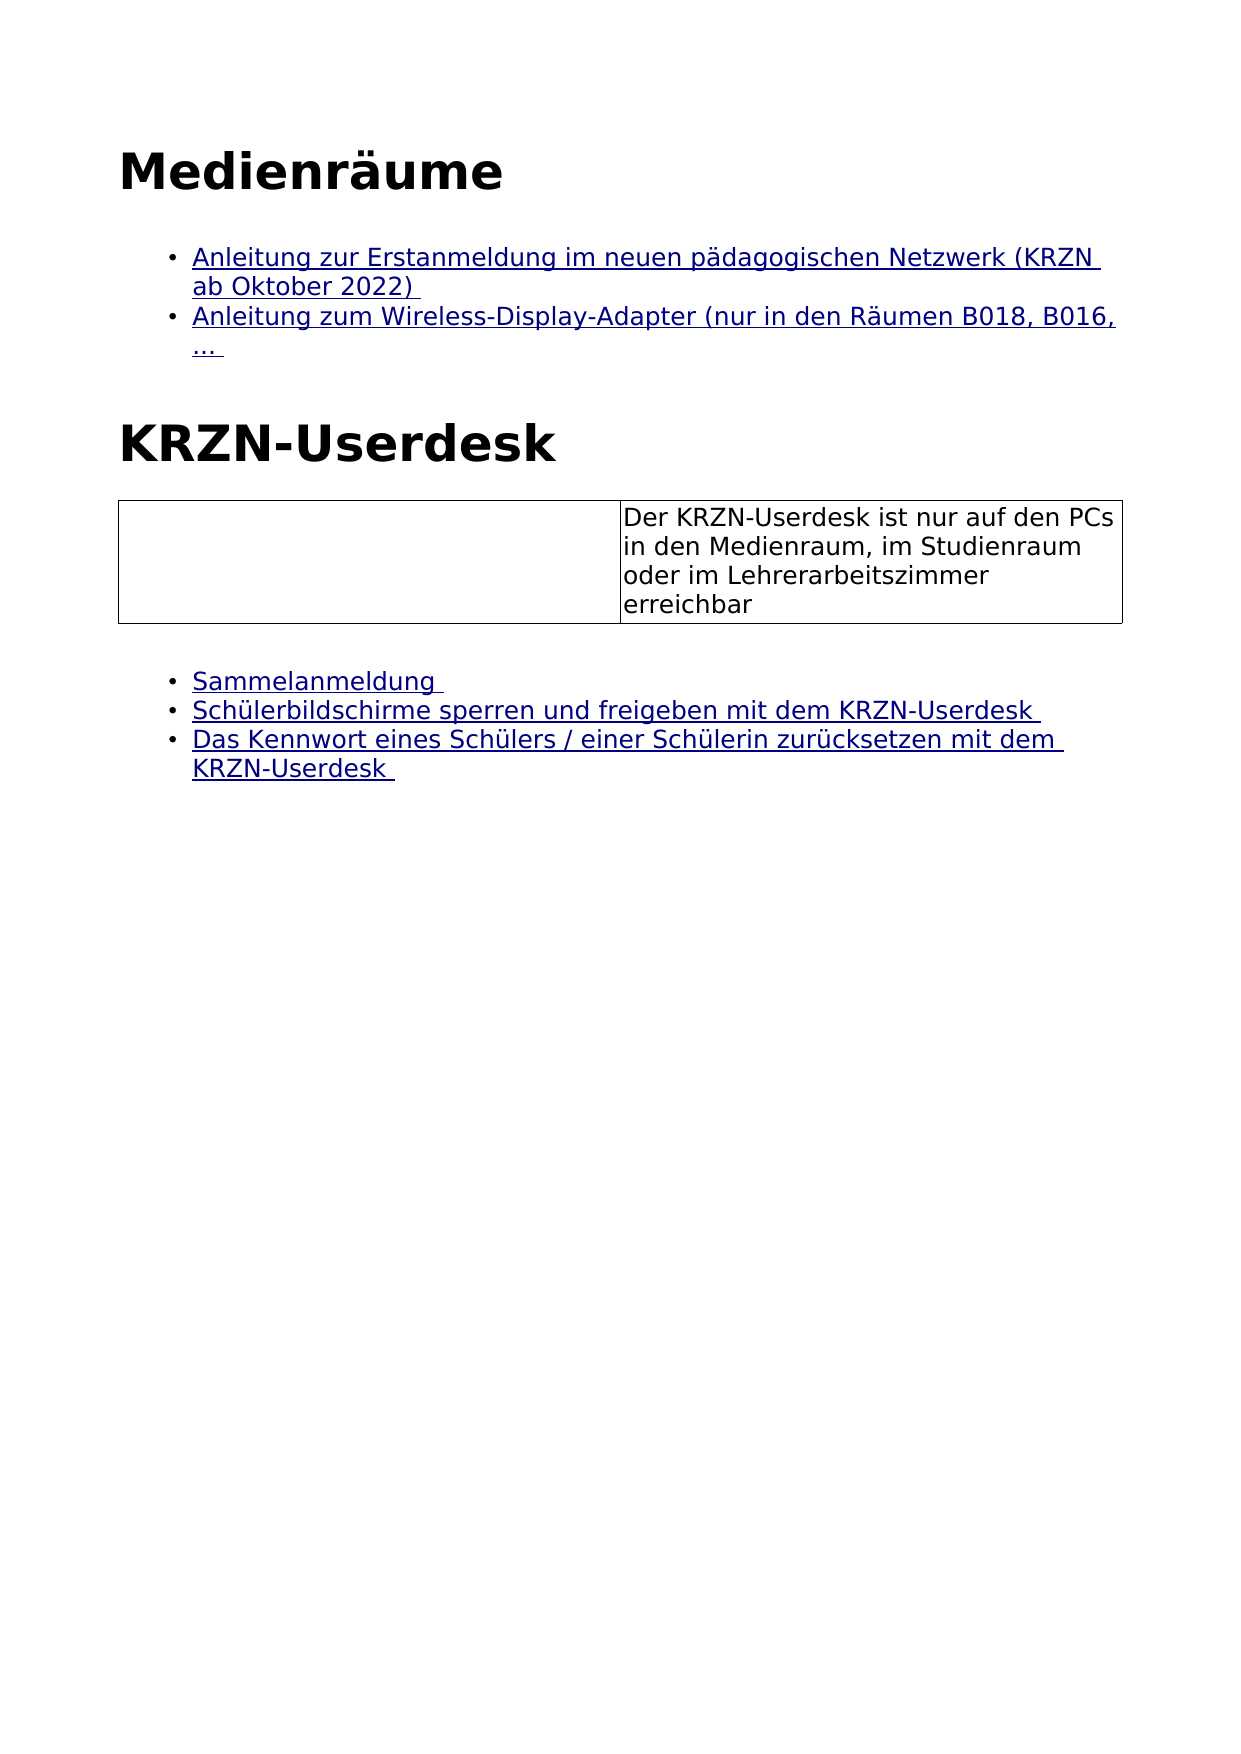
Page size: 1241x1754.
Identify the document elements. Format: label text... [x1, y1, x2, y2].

table_header [119, 501, 620, 623]
list Sammelanmeldung [177, 667, 1122, 696]
list Anleitung zur Erstanmeldung im neuen pädagogischen Netzwerk (KRZN ab Oktober 2022) [177, 243, 1122, 302]
subtitle KRZN-Userdesk [118, 414, 1122, 473]
table_header Der KRZN-Userdesk ist nur auf den PCs in den Medienraum, im Studienraum oder im Lehrerarbeitszimmer erreichbar [621, 501, 1122, 623]
list Schülerbildschirme sperren und freigeben mit dem KRZN-Userdesk [177, 696, 1122, 725]
list Das Kennwort eines Schülers / einer Schülerin zurücksetzen mit dem KRZN-Userdesk [177, 725, 1122, 784]
list Anleitung zum Wireless-Display-Adapter (nur in den Räumen B018, B016, ... [177, 302, 1122, 360]
subtitle Medienräume [118, 143, 1122, 201]
